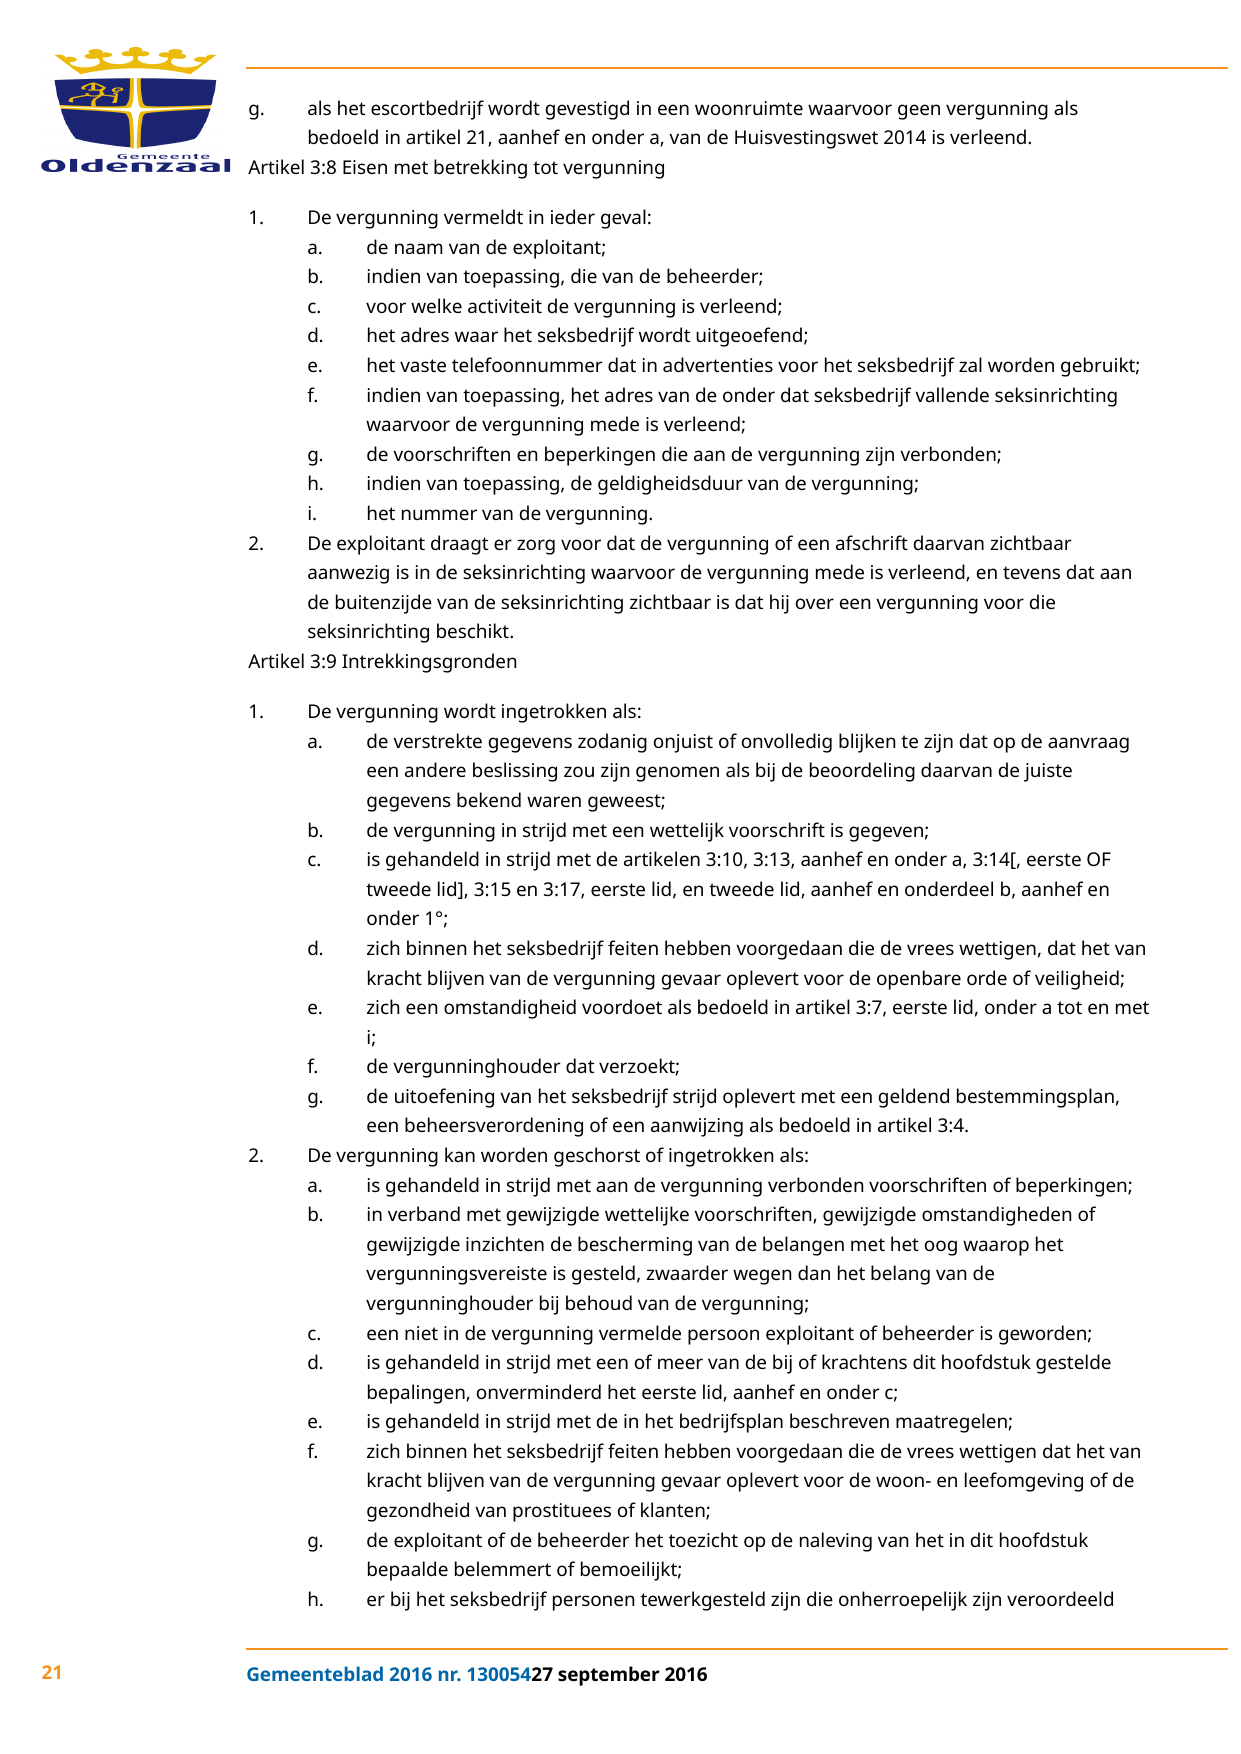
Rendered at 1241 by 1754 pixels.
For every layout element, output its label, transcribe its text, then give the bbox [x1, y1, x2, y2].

list De vergunning kan worden geschorst of ingetrokken als: [248, 1142, 1152, 1168]
list er bij het seksbedrijf personen tewerkgesteld zijn die onherroepelijk zijn veroordeeld [307, 1586, 1152, 1612]
list zich een omstandigheid voordoet als bedoeld in artikel 3:7, eerste lid, onder a tot en met i; [307, 994, 1152, 1050]
list zich binnen het seksbedrijf feiten hebben voorgedaan die de vrees wettigen dat het van kracht blijven van de vergunning gevaar oplevert voor de woon- en leefomgeving of de gezondheid van prostituees of klanten; [307, 1438, 1152, 1523]
list De vergunning wordt ingetrokken als: [248, 698, 1152, 724]
list voor welke activiteit de vergunning is verleend; [307, 293, 1152, 319]
list als het escortbedrijf wordt gevestigd in een woonruimte waarvoor geen vergunning als bedoeld in artikel 21, aanhef en onder a, van de Huisvestingswet 2014 is verleend. [248, 95, 1152, 150]
list De exploitant draagt er zorg voor dat de vergunning of een afschrift daarvan zichtbaar aanwezig is in de seksinrichting waarvoor de vergunning mede is verleend, en tevens dat aan de buitenzijde van de seksinrichting zichtbaar is dat hij over een vergunning voor die seksinrichting beschikt. [248, 530, 1152, 644]
picture [41, 47, 231, 172]
text Artikel 3:8 Eisen met betrekking tot vergunning [248, 154, 1152, 180]
text Artikel 3:9 Intrekkingsgronden [248, 648, 1152, 674]
list de vergunninghouder dat verzoekt; [307, 1053, 1152, 1079]
list de naam van de exploitant; [307, 234, 1152, 260]
list de voorschriften en beperkingen die aan de vergunning zijn verbonden; [307, 441, 1152, 467]
list in verband met gewijzigde wettelijke voorschriften, gewijzigde omstandigheden of gewijzigde inzichten de bescherming van de belangen met het oog waarop het vergunningsvereiste is gesteld, zwaarder wegen dan het belang van de vergunninghouder bij behoud van de vergunning; [307, 1201, 1152, 1316]
list de vergunning in strijd met een wettelijk voorschrift is gegeven; [307, 817, 1152, 843]
list een niet in de vergunning vermelde persoon exploitant of beheerder is geworden; [307, 1320, 1152, 1346]
list indien van toepassing, de geldigheidsduur van de vergunning; [307, 471, 1152, 496]
list zich binnen het seksbedrijf feiten hebben voorgedaan die de vrees wettigen, dat het van kracht blijven van de vergunning gevaar oplevert voor de openbare orde of veiligheid; [307, 935, 1152, 991]
list de uitoefening van het seksbedrijf strijd oplevert met een geldend bestemmingsplan, een beheersverordening of een aanwijzing als bedoeld in artikel 3:4. [307, 1083, 1152, 1138]
list de exploitant of de beheerder het toezicht op de naleving van het in dit hoofdstuk bepaalde belemmert of bemoeilijkt; [307, 1527, 1152, 1582]
list indien van toepassing, het adres van de onder dat seksbedrijf vallende seksinrichting waarvoor de vergunning mede is verleend; [307, 382, 1152, 437]
list is gehandeld in strijd met de in het bedrijfsplan beschreven maatregelen; [307, 1408, 1152, 1434]
list De vergunning vermeldt in ieder geval: [248, 204, 1152, 230]
list indien van toepassing, die van de beheerder; [307, 263, 1152, 289]
list het adres waar het seksbedrijf wordt uitgeoefend; [307, 323, 1152, 348]
list het vaste telefoonnummer dat in advertenties voor het seksbedrijf zal worden gebruikt; [307, 352, 1152, 378]
list is gehandeld in strijd met een of meer van de bij of krachtens dit hoofdstuk gestelde bepalingen, onverminderd het eerste lid, aanhef en onder c; [307, 1349, 1152, 1405]
list is gehandeld in strijd met aan de vergunning verbonden voorschriften of beperkingen; [307, 1172, 1152, 1198]
list de verstrekte gegevens zodanig onjuist of onvolledig blijken te zijn dat op de aanvraag een andere beslissing zou zijn genomen als bij de beoordeling daarvan de juiste gegevens bekend waren geweest; [307, 728, 1152, 813]
list het nummer van de vergunning. [307, 500, 1152, 526]
list is gehandeld in strijd met de artikelen 3:10, 3:13, aanhef en onder a, 3:14[, eerste OF tweede lid], 3:15 en 3:17, eerste lid, en tweede lid, aanhef en onderdeel b, aanhef en onder 1°; [307, 846, 1152, 931]
